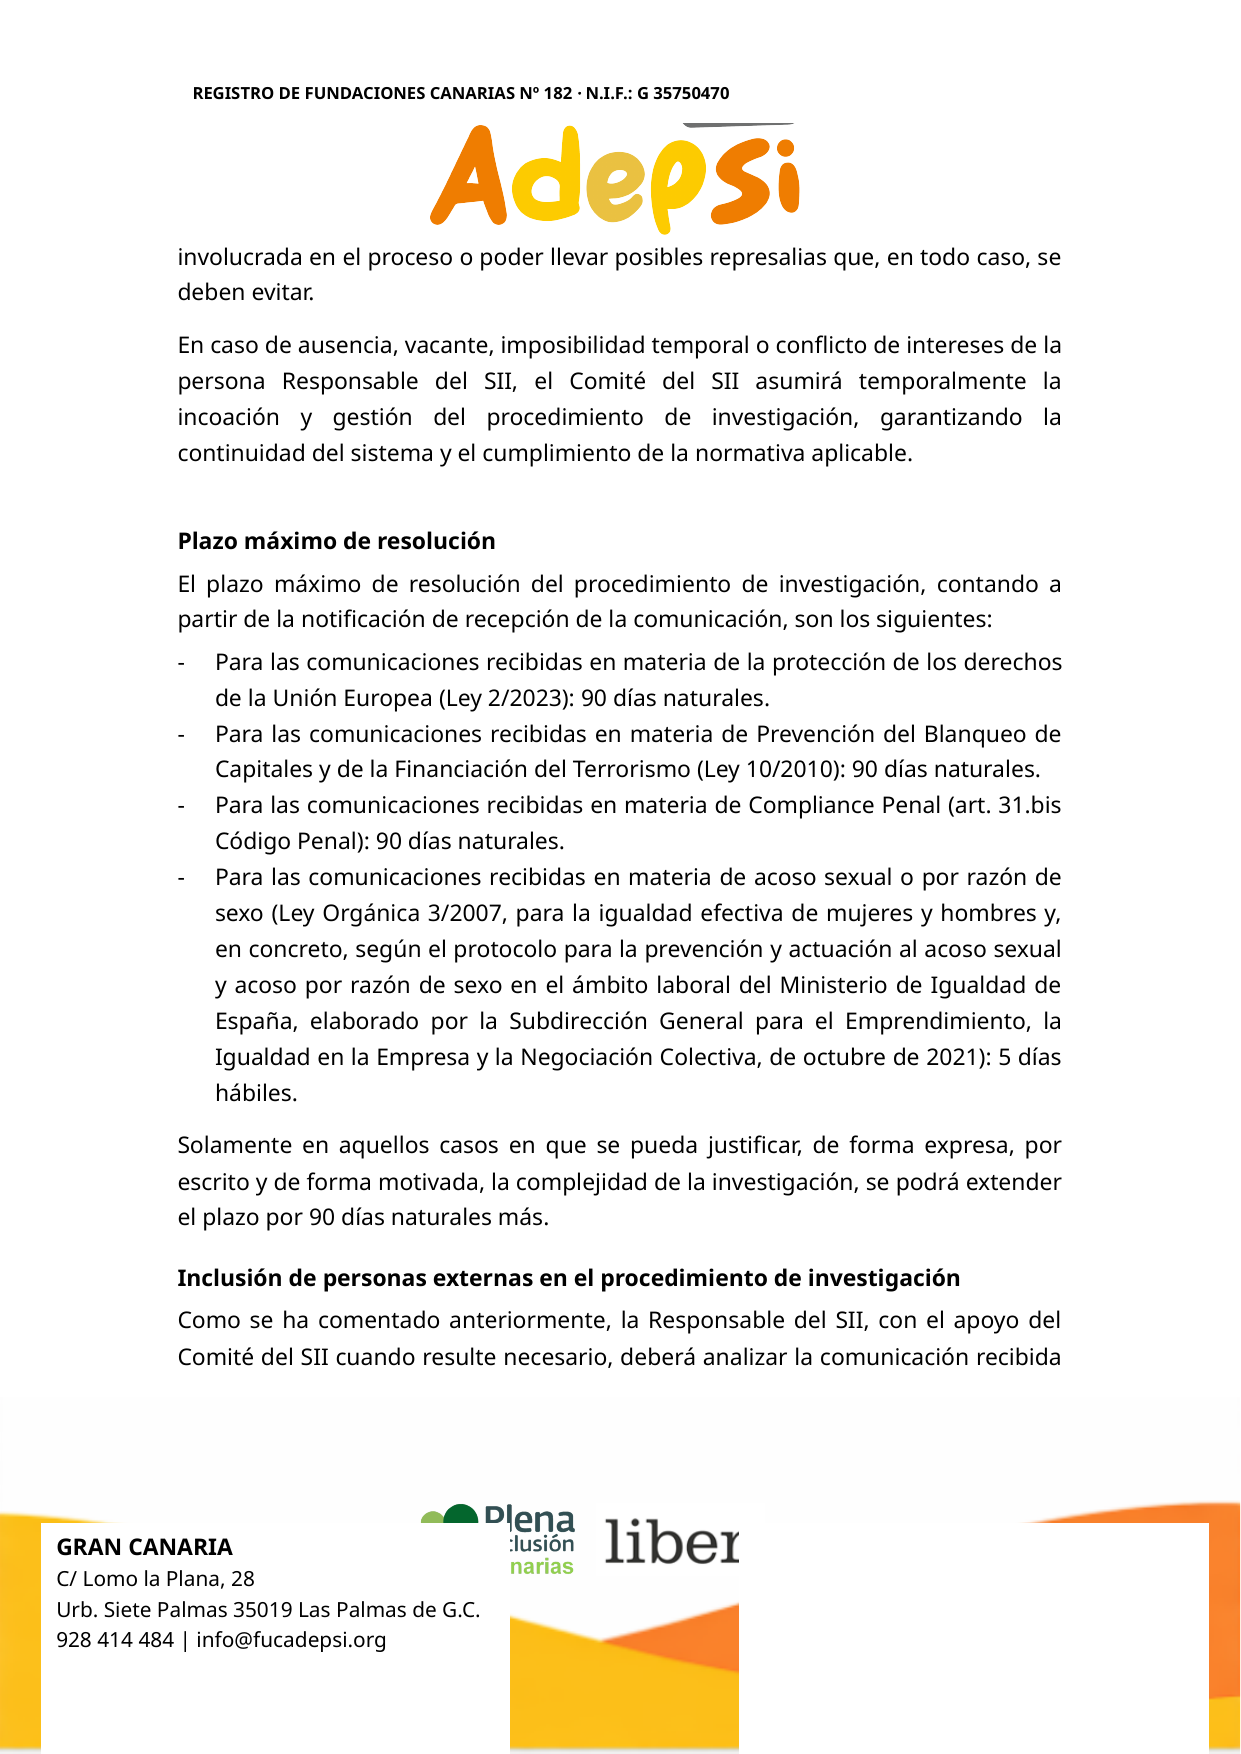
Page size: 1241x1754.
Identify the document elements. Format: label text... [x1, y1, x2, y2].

text Solamente en aquellos casos en que se pueda justificar, de forma expresa, por escrito y de forma motivada, la complejidad de la investigación, se podrá extender el plazo por 90 días naturales más. [177, 1129, 1063, 1233]
text Inclusión de personas externas en el procedimiento de investigación [177, 1262, 1063, 1293]
text Plazo máximo de resolución [177, 525, 1063, 557]
text involucrada en el proceso o poder llevar posibles represalias que, en todo caso, se deben evitar. [177, 240, 1063, 308]
list Para las comunicaciones recibidas en materia de la protección de los derechos de la Unión Europea (Ley 2/2023): 90 días naturales. [177, 646, 1063, 713]
list Para las comunicaciones recibidas en materia de Prevención del Blanqueo de Capitales y de la Financiación del Terrorismo (Ley 10/2010): 90 días naturales. [177, 717, 1063, 785]
text Como se ha comentado anteriormente, la Responsable del SII, con el apoyo del Comité del SII cuando resulte necesario, deberá analizar la comunicación recibida [177, 1304, 1063, 1372]
text El plazo máximo de resolución del procedimiento de investigación, contando a partir de la notificación de recepción de la comunicación, son los siguientes: [177, 567, 1063, 635]
list Para las comunicaciones recibidas en materia de Compliance Penal (art. 31.bis Código Penal): 90 días naturales. [177, 789, 1063, 857]
list Para las comunicaciones recibidas en materia de acoso sexual o por razón de sexo (Ley Orgánica 3/2007, para la igualdad efectiva de mujeres y hombres y, en concreto, según el protocolo para la prevención y actuación al acoso sexual y acoso por razón de sexo en el ámbito laboral del Ministerio de Igualdad de España, elaborado por la Subdirección General para el Emprendimiento, la Igualdad en la Empresa y la Negociación Colectiva, de octubre de 2021): 5 días hábiles. [177, 861, 1063, 1108]
text En caso de ausencia, vacante, imposibilidad temporal o conflicto de intereses de la persona Responsable del SII, el Comité del SII asumirá temporalmente la incoación y gestión del procedimiento de investigación, garantizando la continuidad del sistema y el cumplimiento de la normativa aplicable. [177, 329, 1063, 468]
